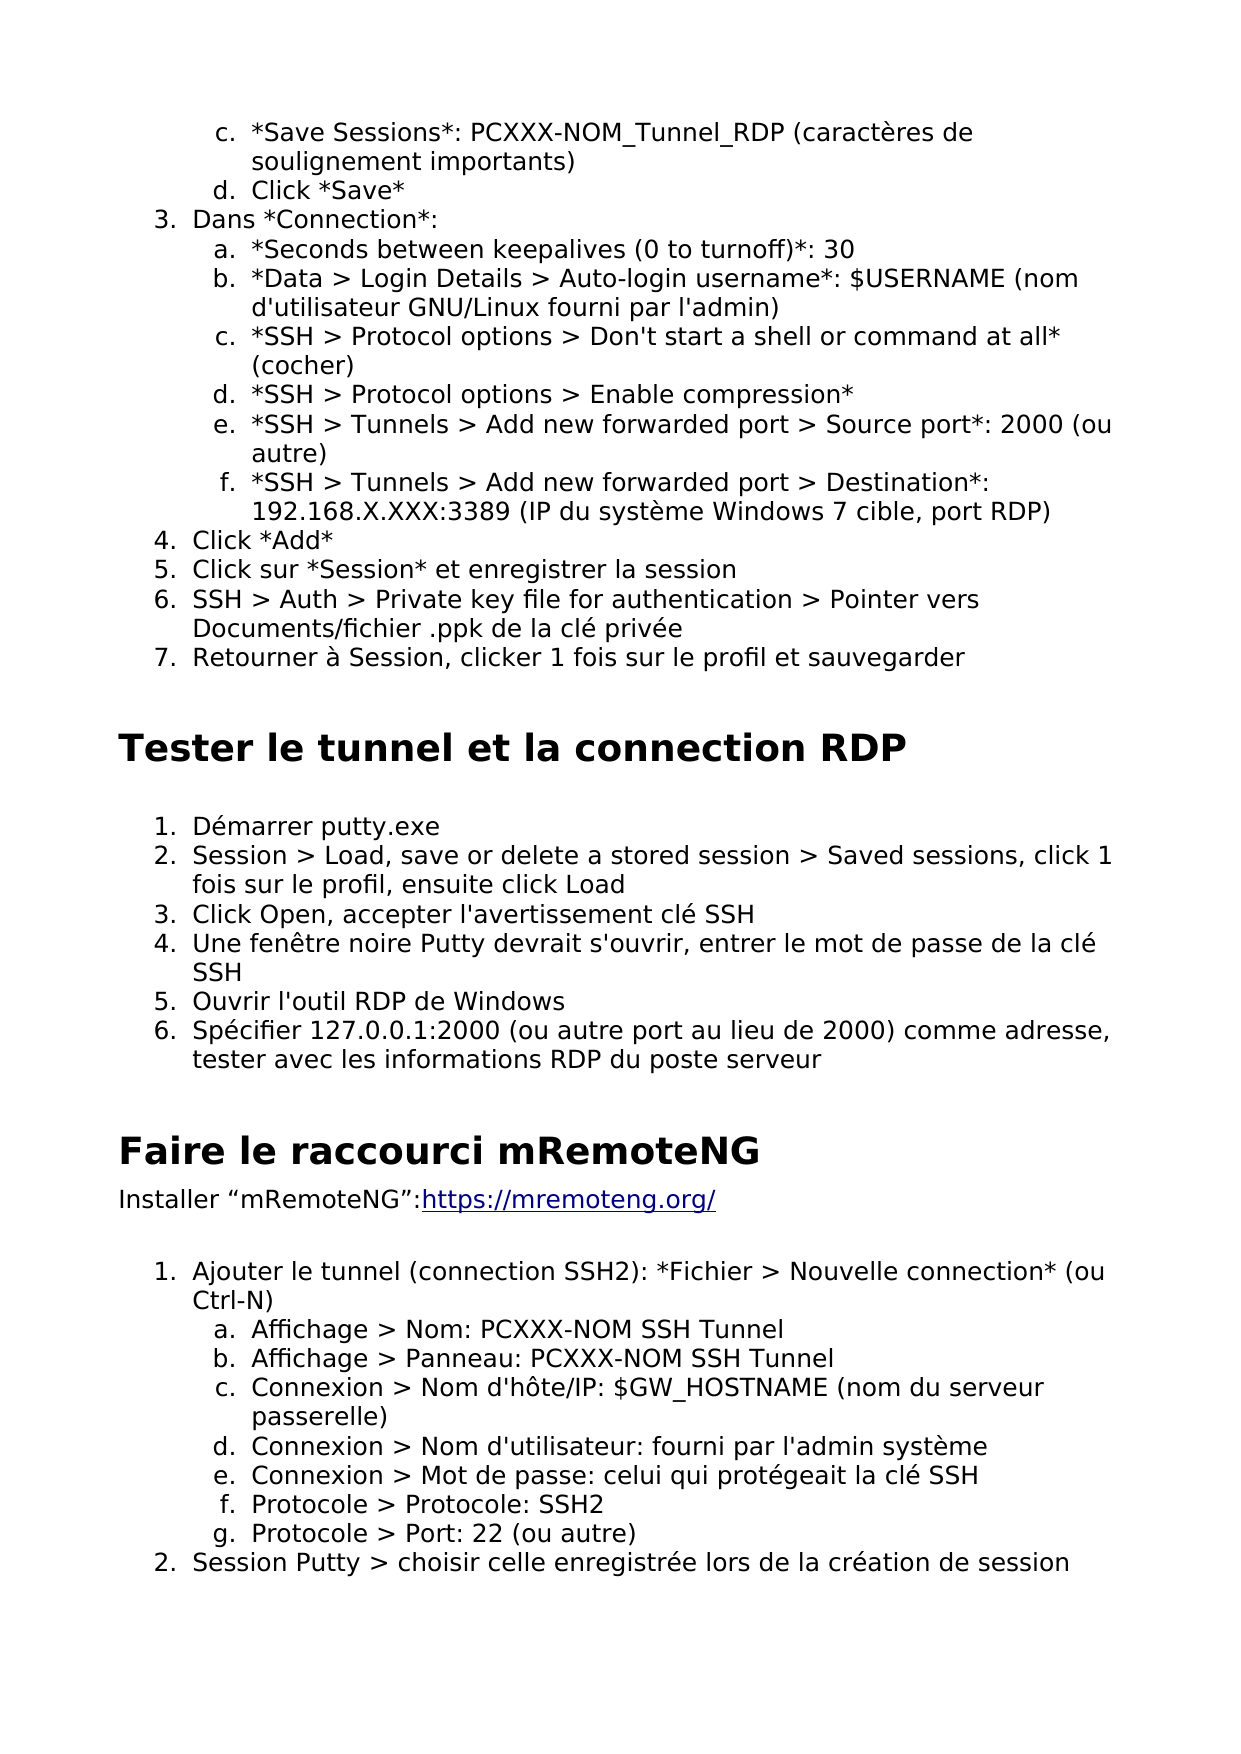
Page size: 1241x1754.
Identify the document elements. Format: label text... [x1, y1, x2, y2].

list Dans *Connection*: [177, 206, 1122, 235]
list *Seconds between keepalives (0 to turnoff)*: 30 [236, 235, 1122, 264]
list Click sur *Session* et enregistrer la session [177, 556, 1122, 585]
list Protocole > Protocole: SSH2 [236, 1490, 1122, 1519]
text Installer “mRemoteNG”:https://mremoteng.org/ [118, 1186, 1122, 1215]
list Affichage > Panneau: PCXXX-NOM SSH Tunnel [236, 1344, 1122, 1373]
list Spécifier 127.0.0.1:2000 (ou autre port au lieu de 2000) comme adresse, tester avec les informations RDP du poste serveur [177, 1017, 1122, 1075]
list Protocole > Port: 22 (ou autre) [236, 1519, 1122, 1548]
list Affichage > Nom: PCXXX-NOM SSH Tunnel [236, 1315, 1122, 1344]
list Click *Save* [236, 176, 1122, 206]
list Démarrer putty.exe [177, 812, 1122, 842]
list *Data > Login Details > Auto-login username*: $USERNAME (nom d'utilisateur GNU/Linux fourni par l'admin) [236, 264, 1122, 322]
list Connexion > Mot de passe: celui qui protégeait la clé SSH [236, 1461, 1122, 1490]
subtitle Tester le tunnel et la connection RDP [118, 727, 1122, 770]
list *SSH > Protocol options > Enable compression* [236, 381, 1122, 410]
list *SSH > Tunnels > Add new forwarded port > Source port*: 2000 (ou autre) [236, 410, 1122, 468]
list SSH > Auth > Private key file for authentication > Pointer vers Documents/fichier .ppk de la clé privée [177, 585, 1122, 643]
list Retourner à Session, clicker 1 fois sur le profil et sauvegarder [177, 643, 1122, 672]
list Connexion > Nom d'utilisateur: fourni par l'admin système [236, 1432, 1122, 1461]
list Ajouter le tunnel (connection SSH2): *Fichier > Nouvelle connection* (ou Ctrl-N) [177, 1257, 1122, 1315]
list *SSH > Tunnels > Add new forwarded port > Destination*: 192.168.X.XXX:3389 (IP du système Windows 7 cible, port RDP) [236, 468, 1122, 526]
list *SSH > Protocol options > Don't start a shell or command at all* (cocher) [236, 322, 1122, 381]
list Ouvrir l'outil RDP de Windows [177, 987, 1122, 1017]
list Session Putty > choisir celle enregistrée lors de la création de session [177, 1548, 1122, 1577]
list Click Open, accepter l'avertissement clé SSH [177, 900, 1122, 929]
subtitle Faire le raccourci mRemoteNG [118, 1129, 1122, 1173]
list Une fenêtre noire Putty devrait s'ouvrir, entrer le mot de passe de la clé SSH [177, 929, 1122, 987]
list Session > Load, save or delete a stored session > Saved sessions, click 1 fois sur le profil, ensuite click Load [177, 842, 1122, 900]
list Connexion > Nom d'hôte/IP: $GW_HOSTNAME (nom du serveur passerelle) [236, 1373, 1122, 1432]
list *Save Sessions*: PCXXX-NOM_Tunnel_RDP (caractères de soulignement importants) [236, 118, 1122, 176]
list Click *Add* [177, 526, 1122, 556]
